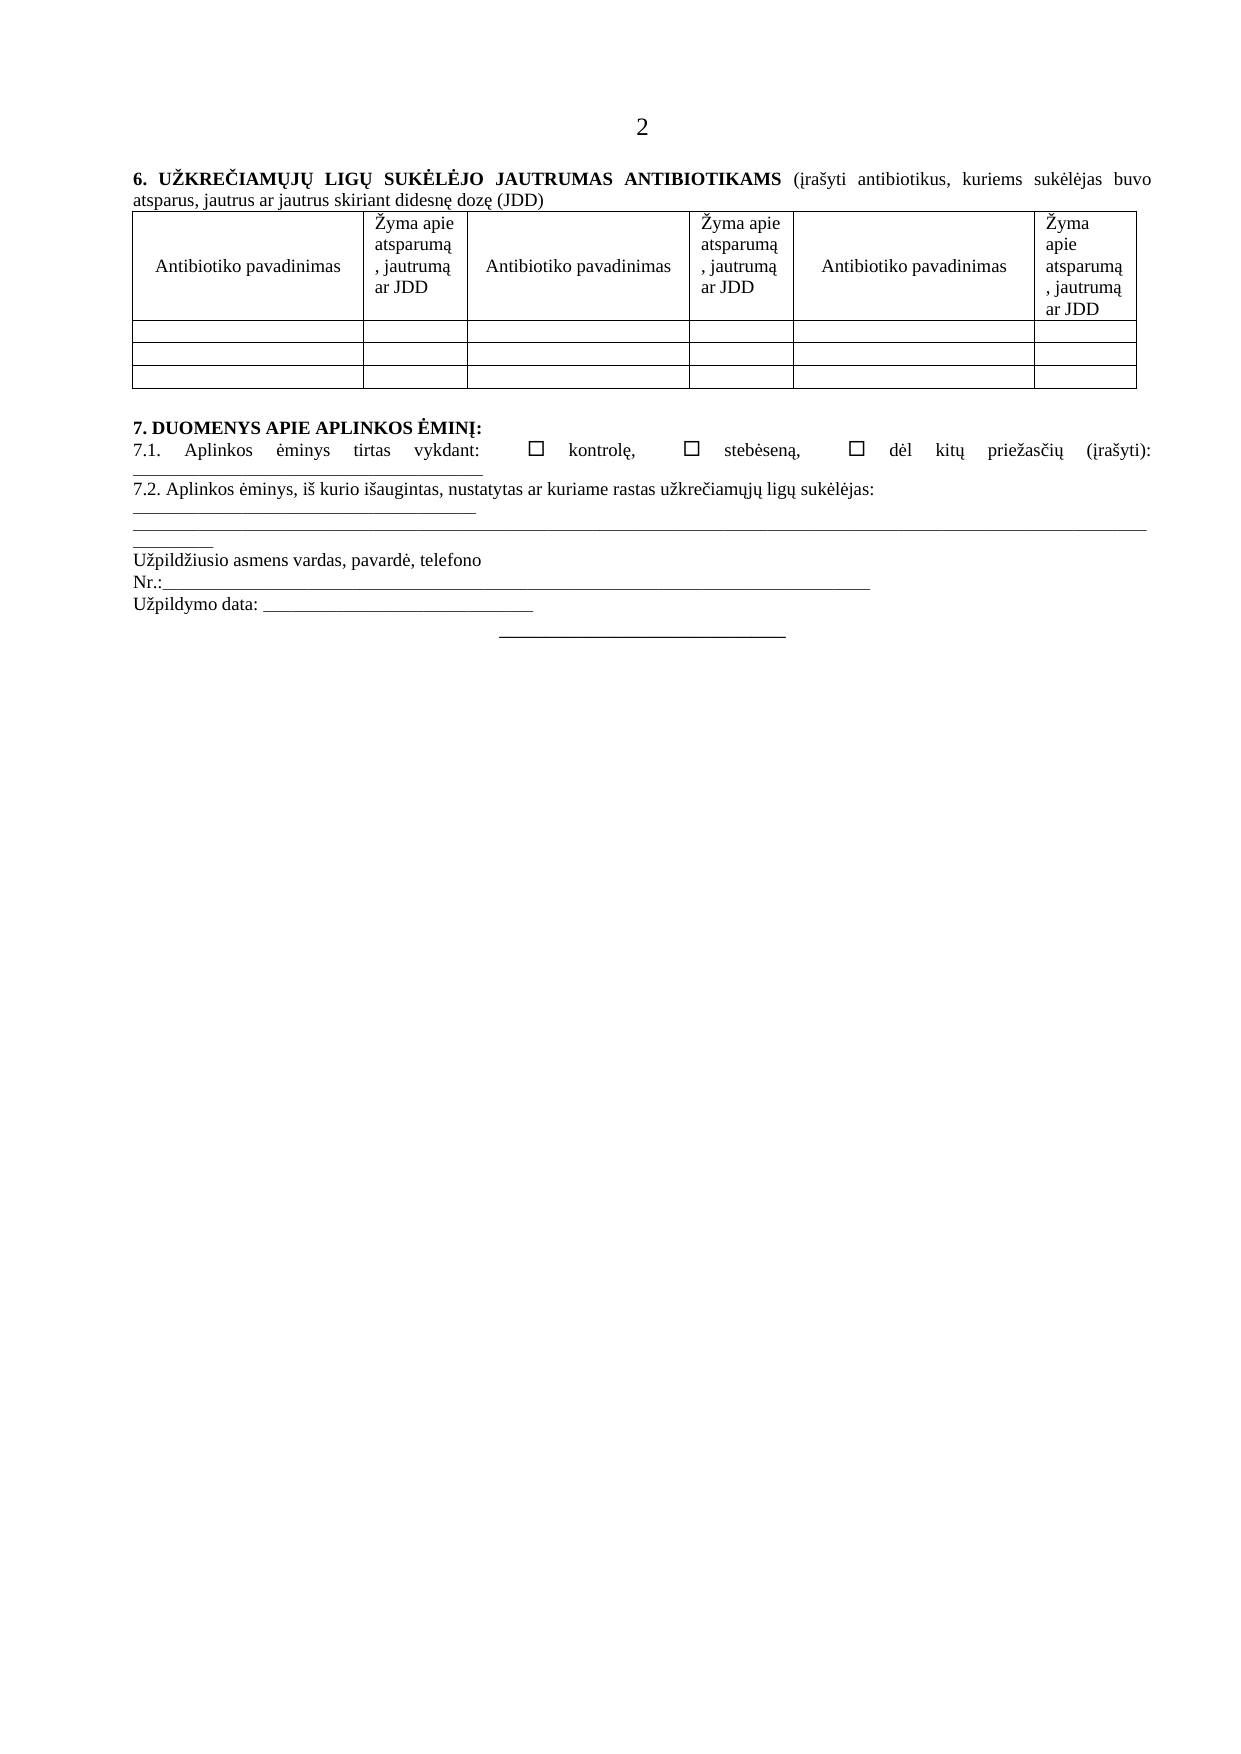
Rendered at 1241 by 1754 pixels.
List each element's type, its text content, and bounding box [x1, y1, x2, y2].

table_cell [794, 321, 1034, 342]
table_cell [794, 343, 1034, 365]
table_cell [133, 366, 363, 387]
text 7.1. Aplinkos ėminys tirtas vykdant:  kontrolę,  stebėseną,  dėl kitų priežasčių (įrašyti): ________________________________________________ [133, 439, 1152, 477]
table_cell [468, 366, 689, 387]
table_cell [364, 343, 467, 365]
table_cell [690, 321, 793, 342]
table_cell [1035, 343, 1136, 365]
table_cell [690, 343, 793, 365]
table_header Žyma apie atsparumą, jautrumą ar JDD [690, 212, 793, 319]
table_cell [690, 366, 793, 387]
table_cell [133, 321, 363, 342]
table_header Antibiotiko pavadinimas [133, 212, 363, 319]
table_header Žyma apie atsparumą, jautrumą ar JDD [1035, 212, 1136, 319]
table_cell [468, 321, 689, 342]
table_cell [364, 321, 467, 342]
table_header Žyma apie atsparumą, jautrumą ar JDD [364, 212, 467, 319]
table_header Antibiotiko pavadinimas [468, 212, 689, 319]
text Užpildžiusio asmens vardas, pavardė, telefono Nr.:_________________________________________________________________________________________________ [133, 549, 1152, 592]
table_cell [1035, 321, 1136, 342]
table_header Antibiotiko pavadinimas [794, 212, 1034, 319]
text _________________________ [133, 614, 1152, 640]
text 7. DUOMENYS APIE APLINKOS ĖMINĮ: [133, 417, 1152, 439]
text ______________________________________________________________________________________________________________________________________________________ [133, 516, 1152, 549]
table_cell [1035, 366, 1136, 387]
text Užpildymo data: _____________________________________ [133, 592, 1152, 614]
text 6. Užkrečiamųjų ligų Sukėlėjo jautrumas antibiotikams (įrašyti antibiotikus, kuriems sukėlėjas buvo atsparus, jautrus ar jautrus skiriant didesnę dozę (JDD) [133, 168, 1152, 211]
table_cell [133, 343, 363, 365]
table_cell [794, 366, 1034, 387]
table_cell [468, 343, 689, 365]
text 7.2. Aplinkos ėminys, iš kurio išaugintas, nustatytas ar kuriame rastas užkrečiamųjų ligų sukėlėjas: _______________________________________________ [133, 477, 1152, 516]
table_cell [364, 366, 467, 387]
